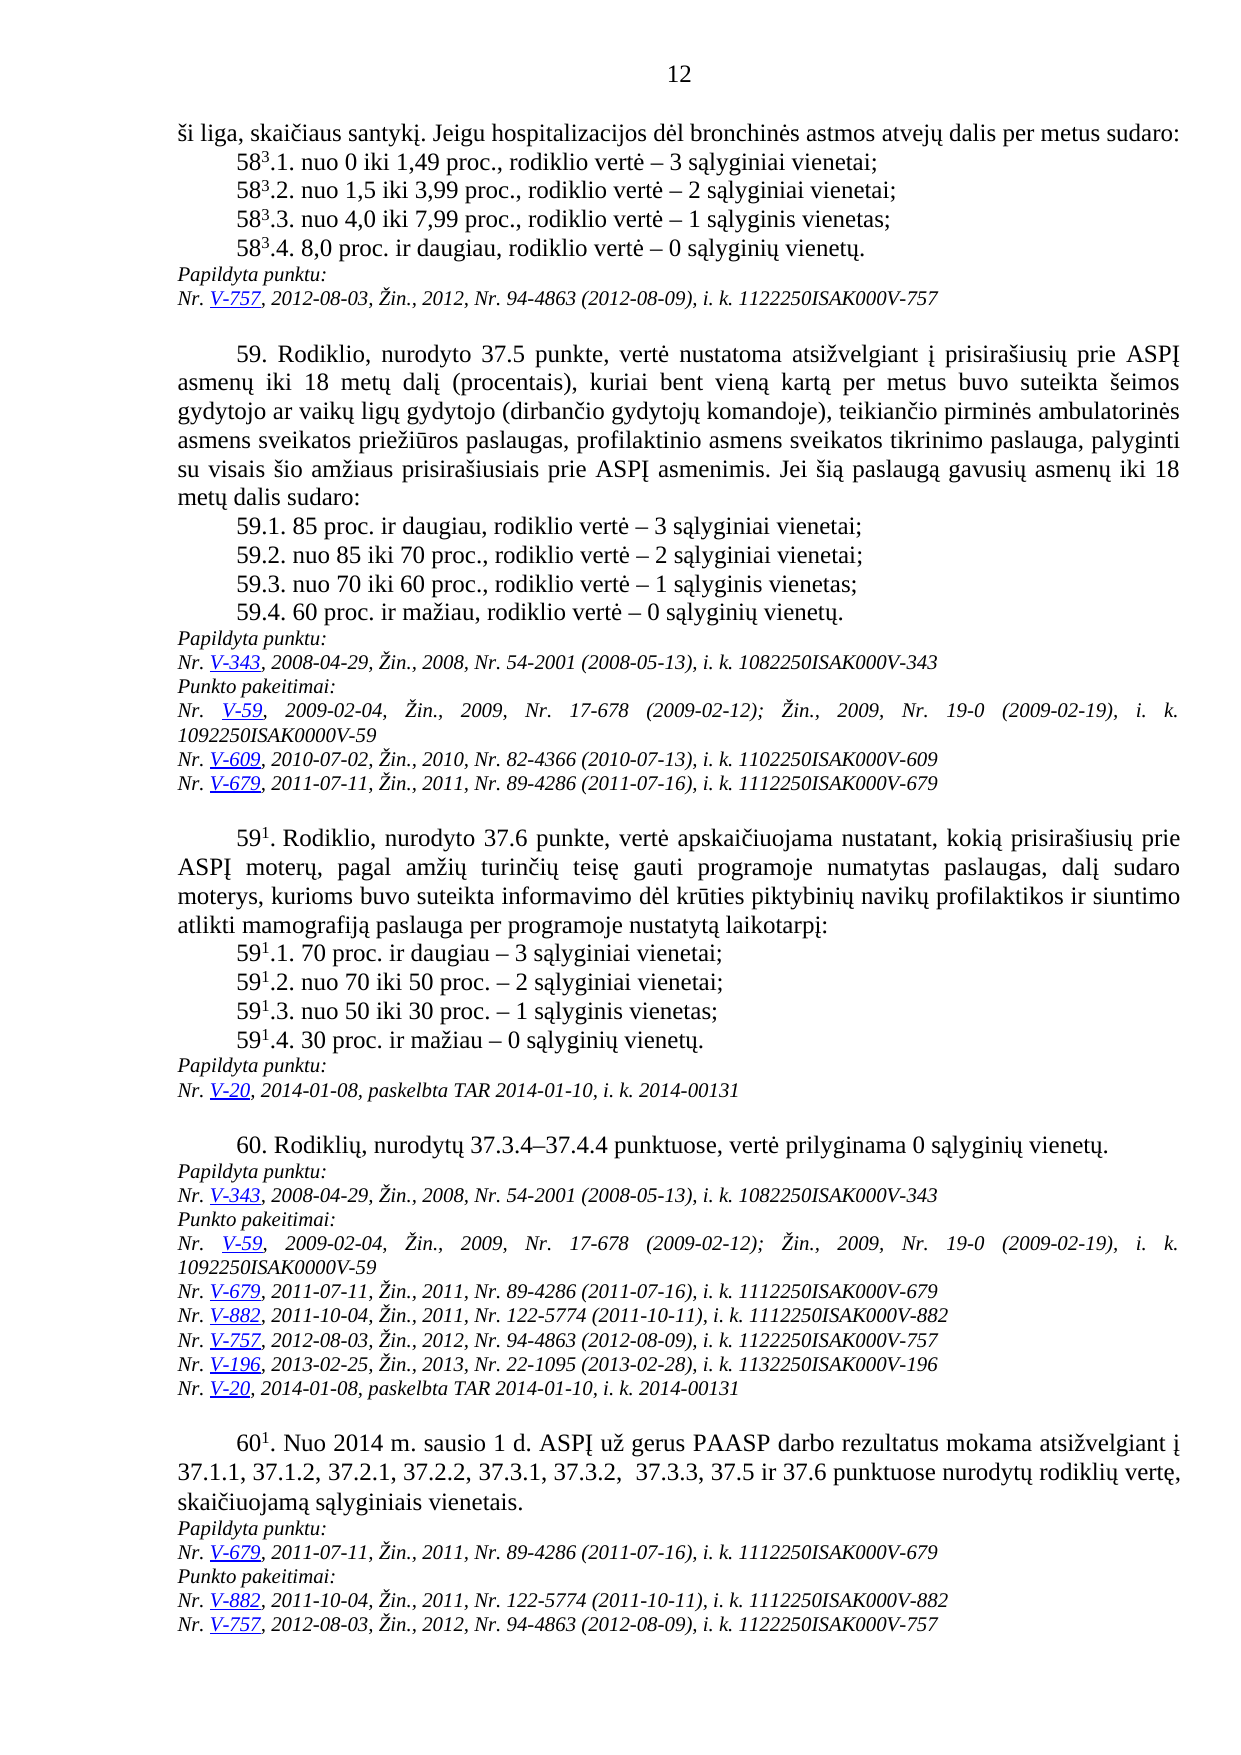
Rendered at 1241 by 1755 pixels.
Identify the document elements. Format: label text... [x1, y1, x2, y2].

text Papildyta punktu: [177, 1159, 1181, 1183]
text 591.2. nuo 70 iki 50 proc. – 2 sąlyginiai vienetai; [236, 967, 1181, 996]
text Papildyta punktu: [177, 626, 1181, 650]
text Papildyta punktu: [177, 1516, 1181, 1539]
text Nr. V-757, 2012-08-03, Žin., 2012, Nr. 94-4863 (2012-08-09), i. k. 1122250ISAK000V-757 [177, 286, 1181, 310]
text Punkto pakeitimai: [177, 674, 1181, 698]
text 583.2. nuo 1,5 iki 3,99 proc., rodiklio vertė – 2 sąlyginiai vienetai; [177, 176, 1181, 204]
text Nr. V-20, 2014-01-08, paskelbta TAR 2014-01-10, i. k. 2014-00131 [177, 1376, 1181, 1400]
text 583.3. nuo 4,0 iki 7,99 proc., rodiklio vertė – 1 sąlyginis vienetas; [177, 204, 1181, 233]
text Nr. V-59, 2009-02-04, Žin., 2009, Nr. 17-678 (2009-02-12); Žin., 2009, Nr. 19-0 (2009-02-19), i. k. 1092250ISAK0000V-59 [177, 698, 1181, 747]
text 59.2. nuo 85 iki 70 proc., rodiklio vertė – 2 sąlyginiai vienetai; [177, 540, 1181, 569]
text 591.4. 30 proc. ir mažiau – 0 sąlyginių vienetų. [236, 1025, 1181, 1053]
text Punkto pakeitimai: [177, 1564, 1181, 1588]
text Nr. V-679, 2011-07-11, Žin., 2011, Nr. 89-4286 (2011-07-16), i. k. 1112250ISAK000V-679 [177, 1539, 1181, 1564]
text Nr. V-882, 2011-10-04, Žin., 2011, Nr. 122-5774 (2011-10-11), i. k. 1112250ISAK000V-882 [177, 1303, 1181, 1327]
text 59.1. 85 proc. ir daugiau, rodiklio vertė – 3 sąlyginiai vienetai; [177, 511, 1181, 540]
text 601. Nuo 2014 m. sausio 1 d. ASPĮ už gerus PAASP darbo rezultatus mokama atsižvelgiant į 37.1.1, 37.1.2, 37.2.1, 37.2.2, 37.3.1, 37.3.2, 37.3.3, 37.5 ir 37.6 punktuose nurodytų rodiklių vertę, skaičiuojamą sąlyginiais vienetais. [177, 1428, 1181, 1516]
text Nr. V-757, 2012-08-03, Žin., 2012, Nr. 94-4863 (2012-08-09), i. k. 1122250ISAK000V-757 [177, 1612, 1181, 1636]
text 59. Rodiklio, nurodyto 37.5 punkte, vertė nustatoma atsižvelgiant į prisirašiusių prie ASPĮ asmenų iki 18 metų dalį (procentais), kuriai bent vieną kartą per metus buvo suteikta šeimos gydytojo ar vaikų ligų gydytojo (dirbančio gydytojų komandoje), teikiančio pirminės ambulatorinės asmens sveikatos priežiūros paslaugas, profilaktinio asmens sveikatos tikrinimo paslauga, palyginti su visais šio amžiaus prisirašiusiais prie ASPĮ asmenimis. Jei šią paslaugą gavusių asmenų iki 18 metų dalis sudaro: [177, 339, 1181, 511]
text 591.3. nuo 50 iki 30 proc. – 1 sąlyginis vienetas; [236, 996, 1181, 1025]
text Nr. V-882, 2011-10-04, Žin., 2011, Nr. 122-5774 (2011-10-11), i. k. 1112250ISAK000V-882 [177, 1588, 1181, 1612]
text Punkto pakeitimai: [177, 1207, 1181, 1231]
text ši liga, skaičiaus santykį. Jeigu hospitalizacijos dėl bronchinės astmos atvejų dalis per metus sudaro: [177, 118, 1181, 147]
text 591. Rodiklio, nurodyto 37.6 punkte, vertė apskaičiuojama nustatant, kokią prisirašiusių prie ASPĮ moterų, pagal amžių turinčių teisę gauti programoje numatytas paslaugas, dalį sudaro moterys, kurioms buvo suteikta informavimo dėl krūties piktybinių navikų profilaktikos ir siuntimo atlikti mamografiją paslauga per programoje nustatytą laikotarpį: [177, 823, 1181, 938]
text 59.3. nuo 70 iki 60 proc., rodiklio vertė – 1 sąlyginis vienetas; [177, 569, 1181, 597]
text Nr. V-196, 2013-02-25, Žin., 2013, Nr. 22-1095 (2013-02-28), i. k. 1132250ISAK000V-196 [177, 1352, 1181, 1376]
text Nr. V-609, 2010-07-02, Žin., 2010, Nr. 82-4366 (2010-07-13), i. k. 1102250ISAK000V-609 [177, 747, 1181, 771]
text Papildyta punktu: [177, 262, 1181, 286]
text 583.4. 8,0 proc. ir daugiau, rodiklio vertė – 0 sąlyginių vienetų. [177, 233, 1181, 262]
text 59.4. 60 proc. ir mažiau, rodiklio vertė – 0 sąlyginių vienetų. [177, 597, 1181, 626]
text Nr. V-343, 2008-04-29, Žin., 2008, Nr. 54-2001 (2008-05-13), i. k. 1082250ISAK000V-343 [177, 650, 1181, 674]
text Nr. V-343, 2008-04-29, Žin., 2008, Nr. 54-2001 (2008-05-13), i. k. 1082250ISAK000V-343 [177, 1183, 1181, 1207]
text 583.1. nuo 0 iki 1,49 proc., rodiklio vertė – 3 sąlyginiai vienetai; [177, 147, 1181, 176]
text Nr. V-757, 2012-08-03, Žin., 2012, Nr. 94-4863 (2012-08-09), i. k. 1122250ISAK000V-757 [177, 1327, 1181, 1352]
text 591.1. 70 proc. ir daugiau – 3 sąlyginiai vienetai; [236, 938, 1181, 967]
text Nr. V-59, 2009-02-04, Žin., 2009, Nr. 17-678 (2009-02-12); Žin., 2009, Nr. 19-0 (2009-02-19), i. k. 1092250ISAK0000V-59 [177, 1231, 1181, 1279]
text Nr. V-679, 2011-07-11, Žin., 2011, Nr. 89-4286 (2011-07-16), i. k. 1112250ISAK000V-679 [177, 771, 1181, 795]
text 60. Rodiklių, nurodytų 37.3.4–37.4.4 punktuose, vertė prilyginama 0 sąlyginių vienetų. [177, 1130, 1181, 1159]
text Papildyta punktu: [177, 1053, 1181, 1077]
text Nr. V-679, 2011-07-11, Žin., 2011, Nr. 89-4286 (2011-07-16), i. k. 1112250ISAK000V-679 [177, 1279, 1181, 1303]
text Nr. V-20, 2014-01-08, paskelbta TAR 2014-01-10, i. k. 2014-00131 [177, 1077, 1181, 1102]
